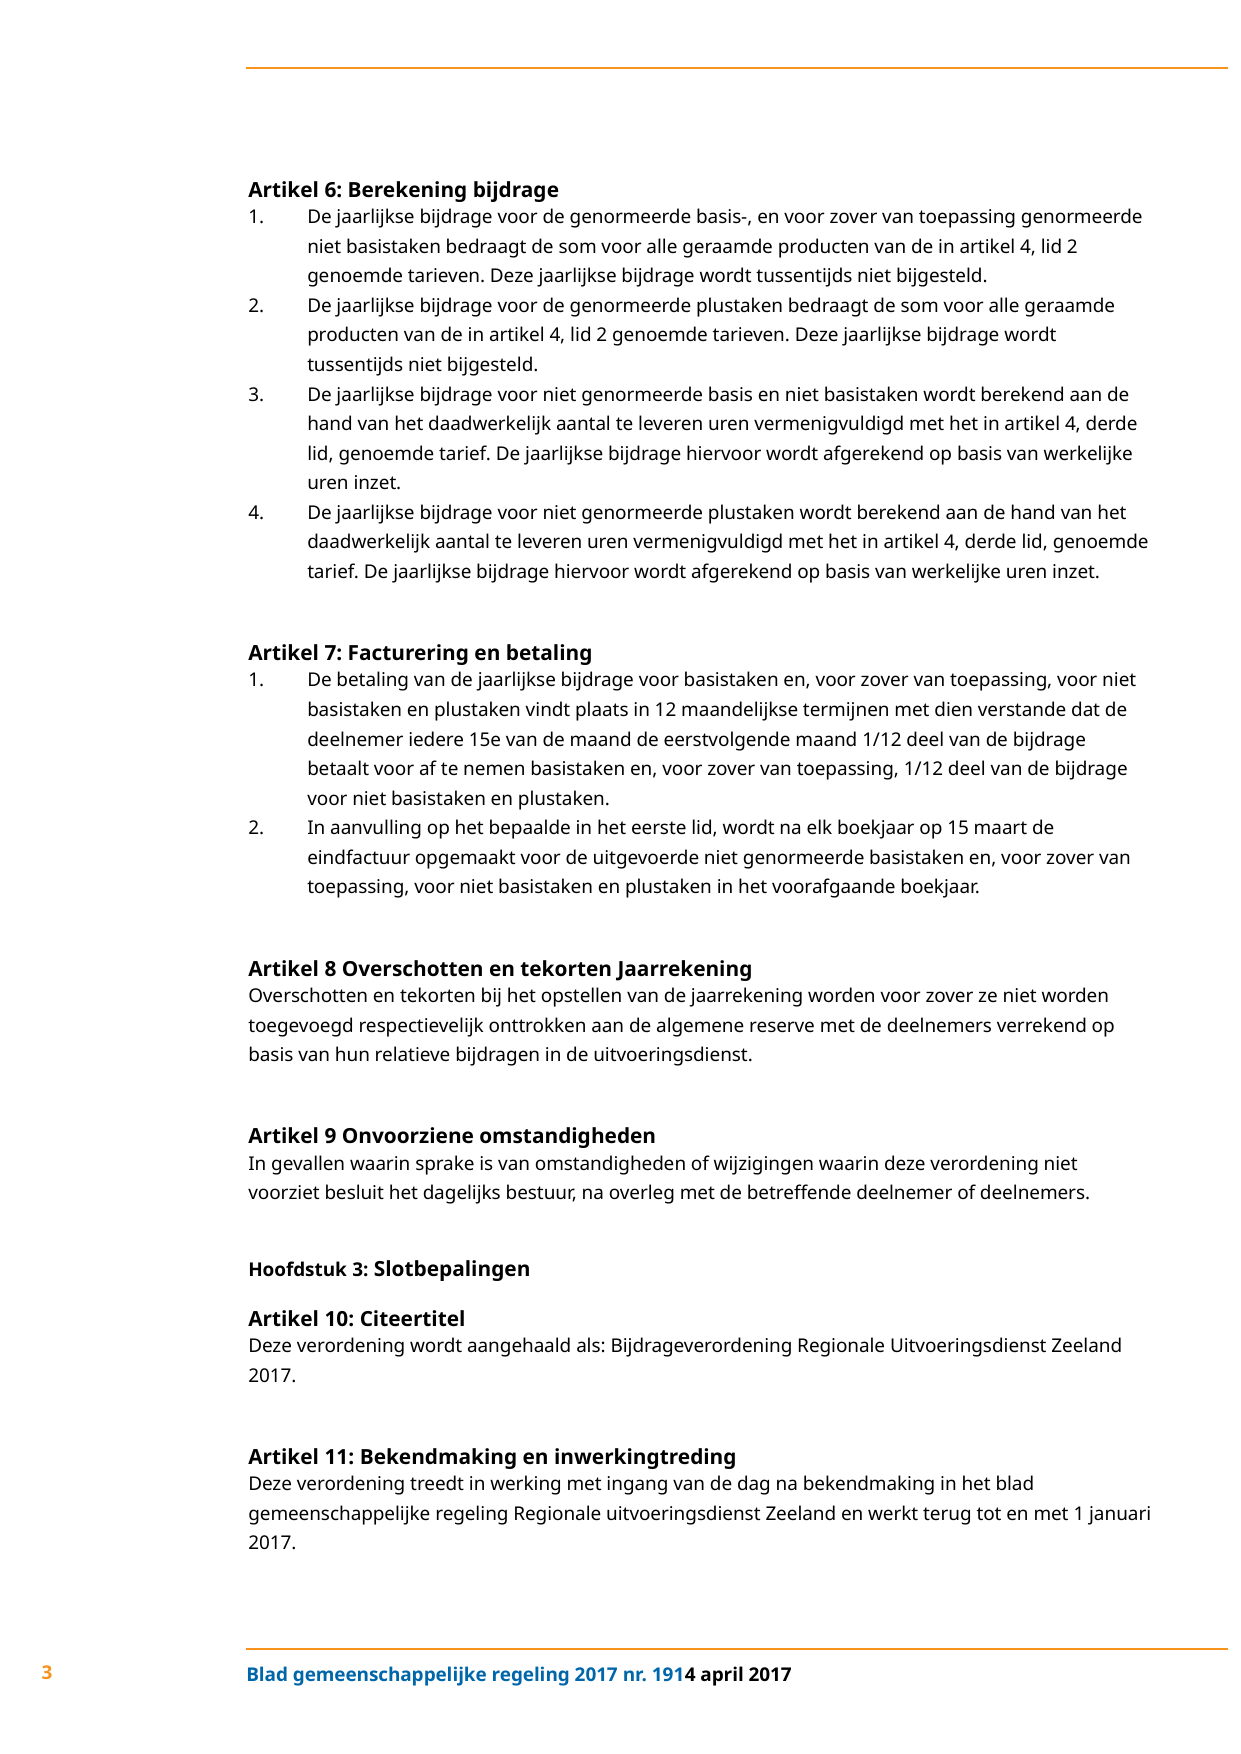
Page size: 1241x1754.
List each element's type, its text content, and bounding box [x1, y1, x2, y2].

text Artikel 9 Onvoorziene omstandigheden [248, 1121, 1152, 1150]
text Artikel 8 Overschotten en tekorten Jaarrekening [248, 954, 1152, 982]
list De betaling van de jaarlijkse bijdrage voor basistaken en, voor zover van toepassing, voor niet basistaken en plustaken vindt plaats in 12 maandelijkse termijnen met dien verstande dat de deelnemer iedere 15e van de maand de eerstvolgende maand 1/12 deel van de bijdrage betaalt voor af te nemen basistaken en, voor zover van toepassing, 1/12 deel van de bijdrage voor niet basistaken en plustaken. [248, 667, 1152, 811]
list De jaarlijkse bijdrage voor de genormeerde basis-, en voor zover van toepassing genormeerde niet basistaken bedraagt de som voor alle geraamde producten van de in artikel 4, lid 2 genoemde tarieven. Deze jaarlijkse bijdrage wordt tussentijds niet bijgesteld. [248, 203, 1152, 288]
text Artikel 11: Bekendmaking en inwerkingtreding [248, 1442, 1152, 1470]
text Overschotten en tekorten bij het opstellen van de jaarrekening worden voor zover ze niet worden toegevoegd respectievelijk onttrokken aan de algemene reserve met de deelnemers verrekend op basis van hun relatieve bijdragen in de uitvoeringsdienst. [248, 982, 1152, 1067]
text Deze verordening treedt in werking met ingang van de dag na bekendmaking in het blad gemeenschappelijke regeling Regionale uitvoeringsdienst Zeeland en werkt terug tot en met 1 januari 2017. [248, 1470, 1152, 1555]
text Artikel 10: Citeertitel [248, 1304, 1152, 1332]
text Deze verordening wordt aangehaald als: Bijdrageverordening Regionale Uitvoeringsdienst Zeeland 2017. [248, 1332, 1152, 1388]
list De jaarlijkse bijdrage voor de genormeerde plustaken bedraagt de som voor alle geraamde producten van de in artikel 4, lid 2 genoemde tarieven. Deze jaarlijkse bijdrage wordt tussentijds niet bijgesteld. [248, 292, 1152, 377]
text Artikel 6: Berekening bijdrage [248, 175, 1152, 203]
list In aanvulling op het bepaalde in het eerste lid, wordt na elk boekjaar op 15 maart de eindfactuur opgemaakt voor de uitgevoerde niet genormeerde basistaken en, voor zover van toepassing, voor niet basistaken en plustaken in het voorafgaande boekjaar. [248, 814, 1152, 899]
list De jaarlijkse bijdrage voor niet genormeerde basis en niet basistaken wordt berekend aan de hand van het daadwerkelijk aantal te leveren uren vermenigvuldigd met het in artikel 4, derde lid, genoemde tarief. De jaarlijkse bijdrage hiervoor wordt afgerekend op basis van werkelijke uren inzet. [248, 381, 1152, 495]
list De jaarlijkse bijdrage voor niet genormeerde plustaken wordt berekend aan de hand van het daadwerkelijk aantal te leveren uren vermenigvuldigd met het in artikel 4, derde lid, genoemde tarief. De jaarlijkse bijdrage hiervoor wordt afgerekend op basis van werkelijke uren inzet. [248, 499, 1152, 584]
picture [41, 47, 231, 172]
text In gevallen waarin sprake is van omstandigheden of wijzigingen waarin deze verordening niet voorziet besluit het dagelijks bestuur, na overleg met de betreffende deelnemer of deelnemers. [248, 1150, 1152, 1205]
text Hoofdstuk 3: Slotbepalingen [248, 1254, 1152, 1283]
text Artikel 7: Facturering en betaling [248, 638, 1152, 667]
